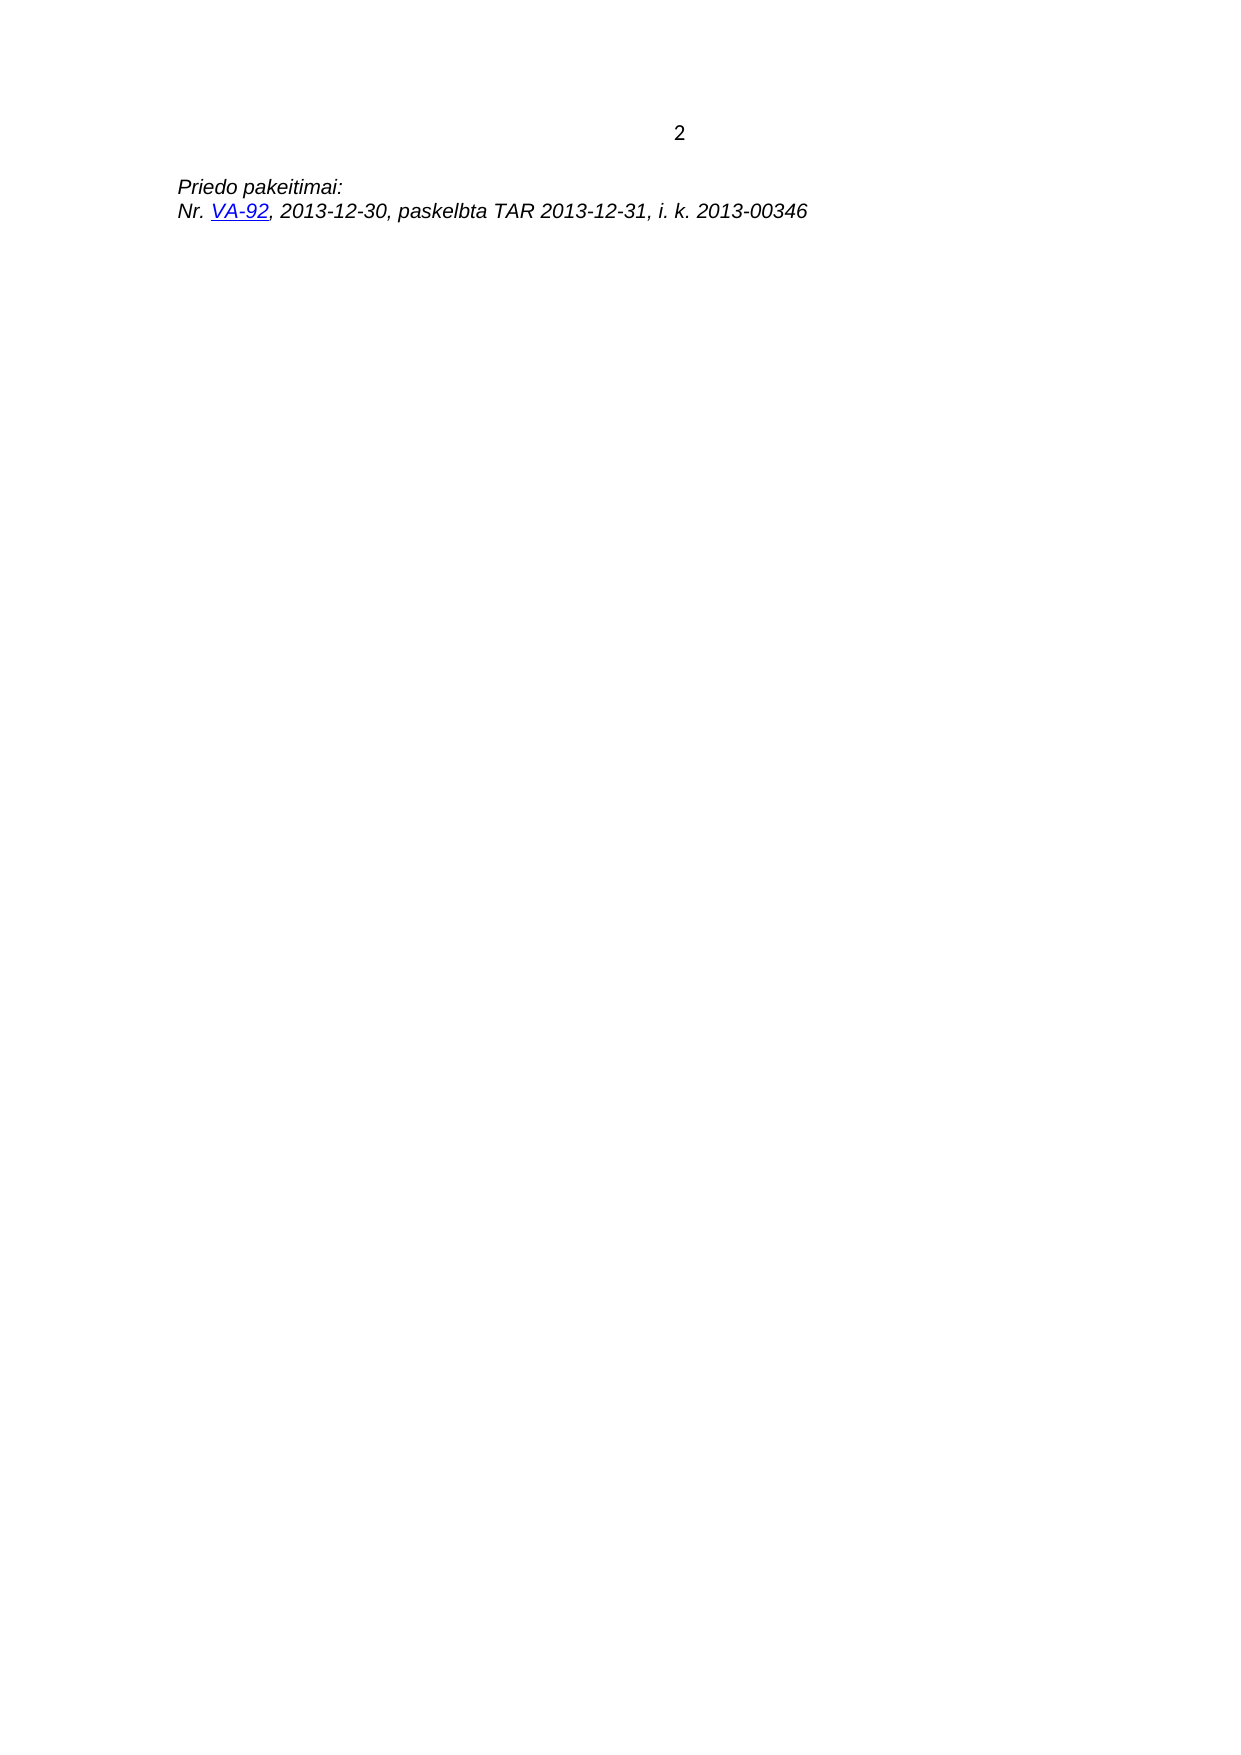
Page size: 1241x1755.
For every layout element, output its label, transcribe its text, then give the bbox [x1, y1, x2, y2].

text Nr. VA-92, 2013-12-30, paskelbta TAR 2013-12-31, i. k. 2013-00346 [177, 199, 1181, 223]
text Priedo pakeitimai: [177, 175, 1181, 199]
